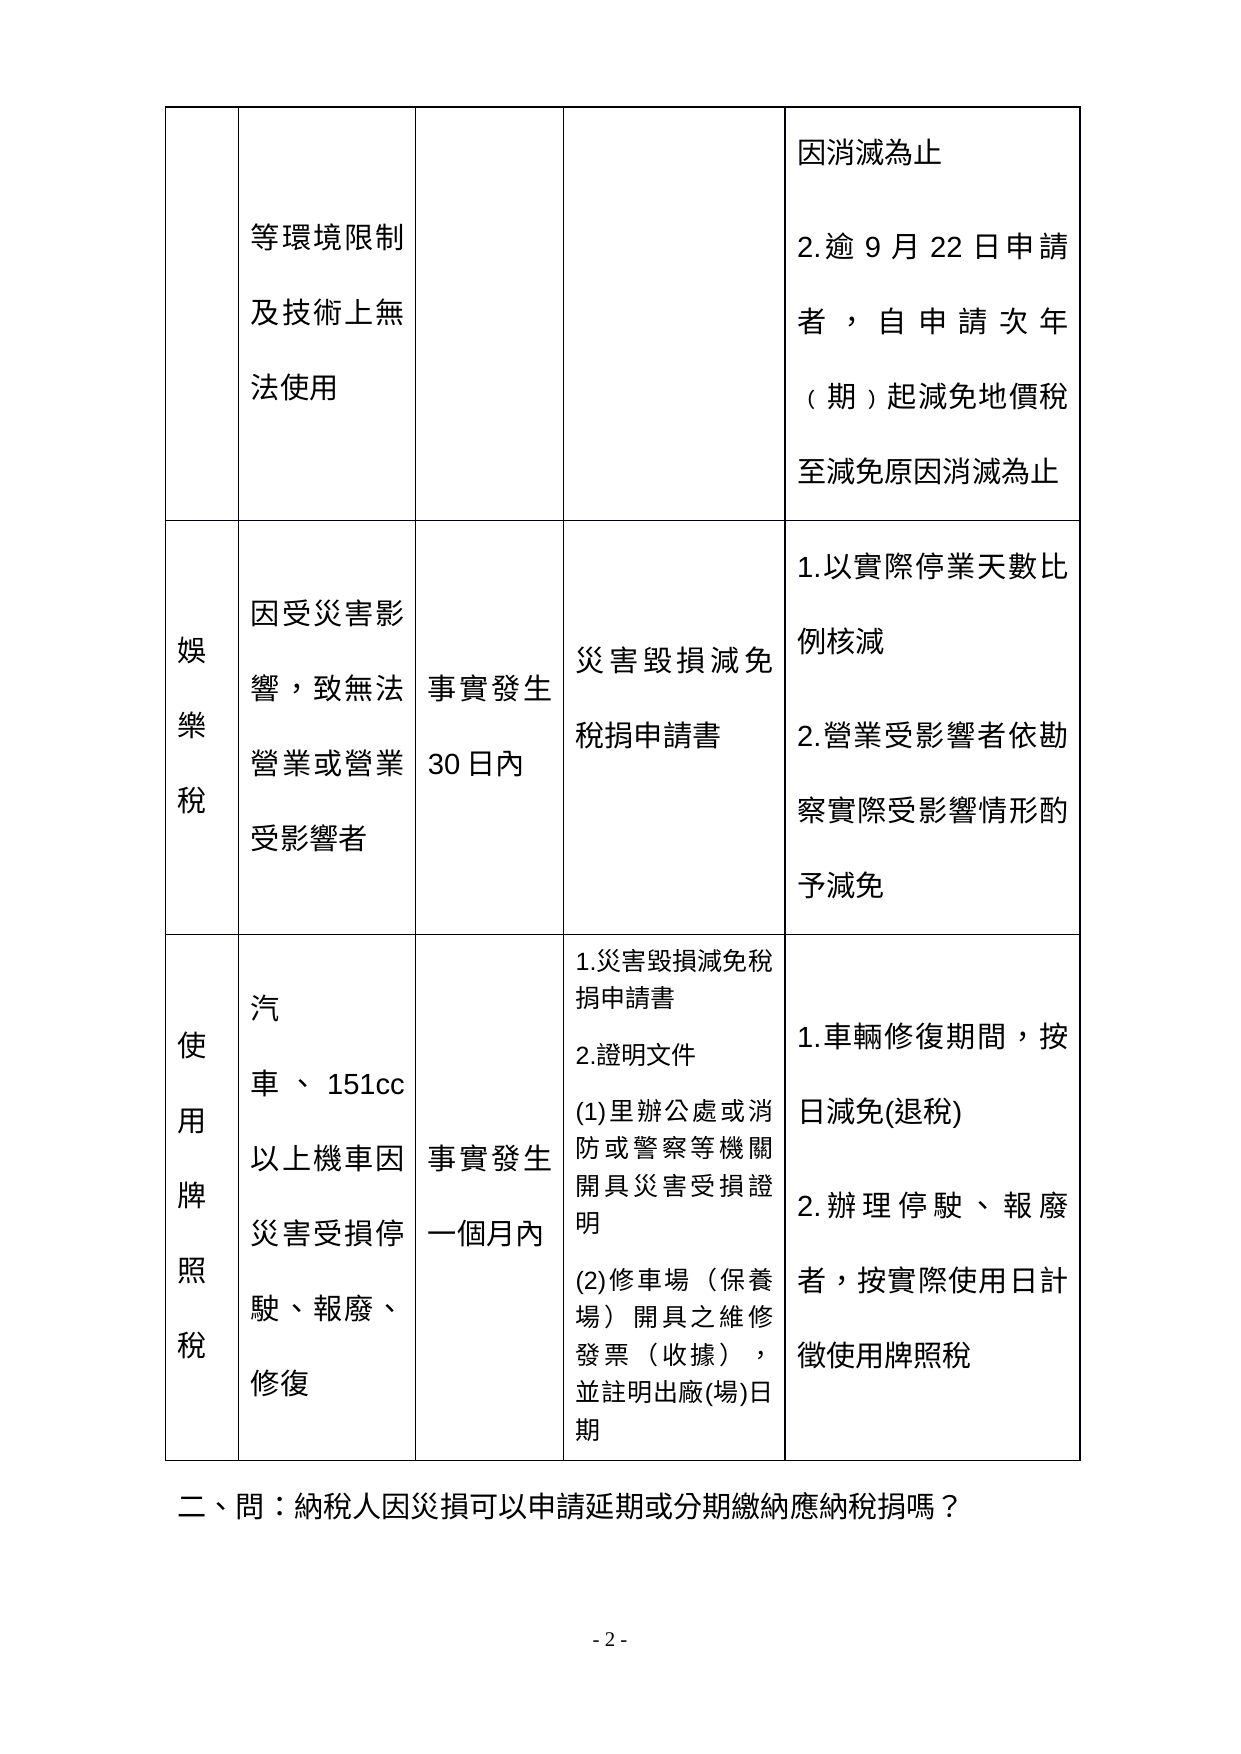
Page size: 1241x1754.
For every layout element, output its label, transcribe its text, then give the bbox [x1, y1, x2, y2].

table_cell 使用牌照稅 [166, 935, 238, 1459]
table_cell 汽車、151cc以上機車因災害受損停駛、報廢、修復 [239, 935, 415, 1459]
table_cell 事實發生30日內 [416, 521, 563, 933]
table_cell [166, 108, 238, 520]
table_cell 災害毀損減免稅捐申請書 [564, 521, 784, 933]
table_cell 1.車輛修復期間，按日減免(退稅) 2.辦理停駛、報廢者，按實際使用日計徵使用牌照稅 [786, 935, 1079, 1459]
text 二、問：納稅人因災損可以申請延期或分期繳納應納稅捐嗎？ [177, 1461, 1093, 1536]
table_cell 1.以實際停業天數比例核減 2.營業受影響者依勘察實際受影響情形酌予減免 [786, 521, 1079, 933]
table_cell 因受災害影響，致無法營業或營業受影響者 [239, 521, 415, 933]
table_cell 1.災害毀損減免稅捐申請書 2.證明文件 (1)里辦公處或消防或警察等機關開具災害受損證明 (2)修車場（保養場）開具之維修發票（收據），並註明出廠(場)日期 [564, 935, 784, 1459]
table_cell 娛樂稅 [166, 521, 238, 933]
table_cell [564, 108, 784, 520]
table_cell 事實發生一個月內 [416, 935, 563, 1459]
table_cell 因消滅為止 2.逾9月22日申請者，自申請次年﹙期﹚起減免地價稅至減免原因消滅為止 [786, 108, 1079, 520]
table_cell 等環境限制及技術上無法使用 [239, 108, 415, 520]
table_cell [416, 108, 563, 520]
